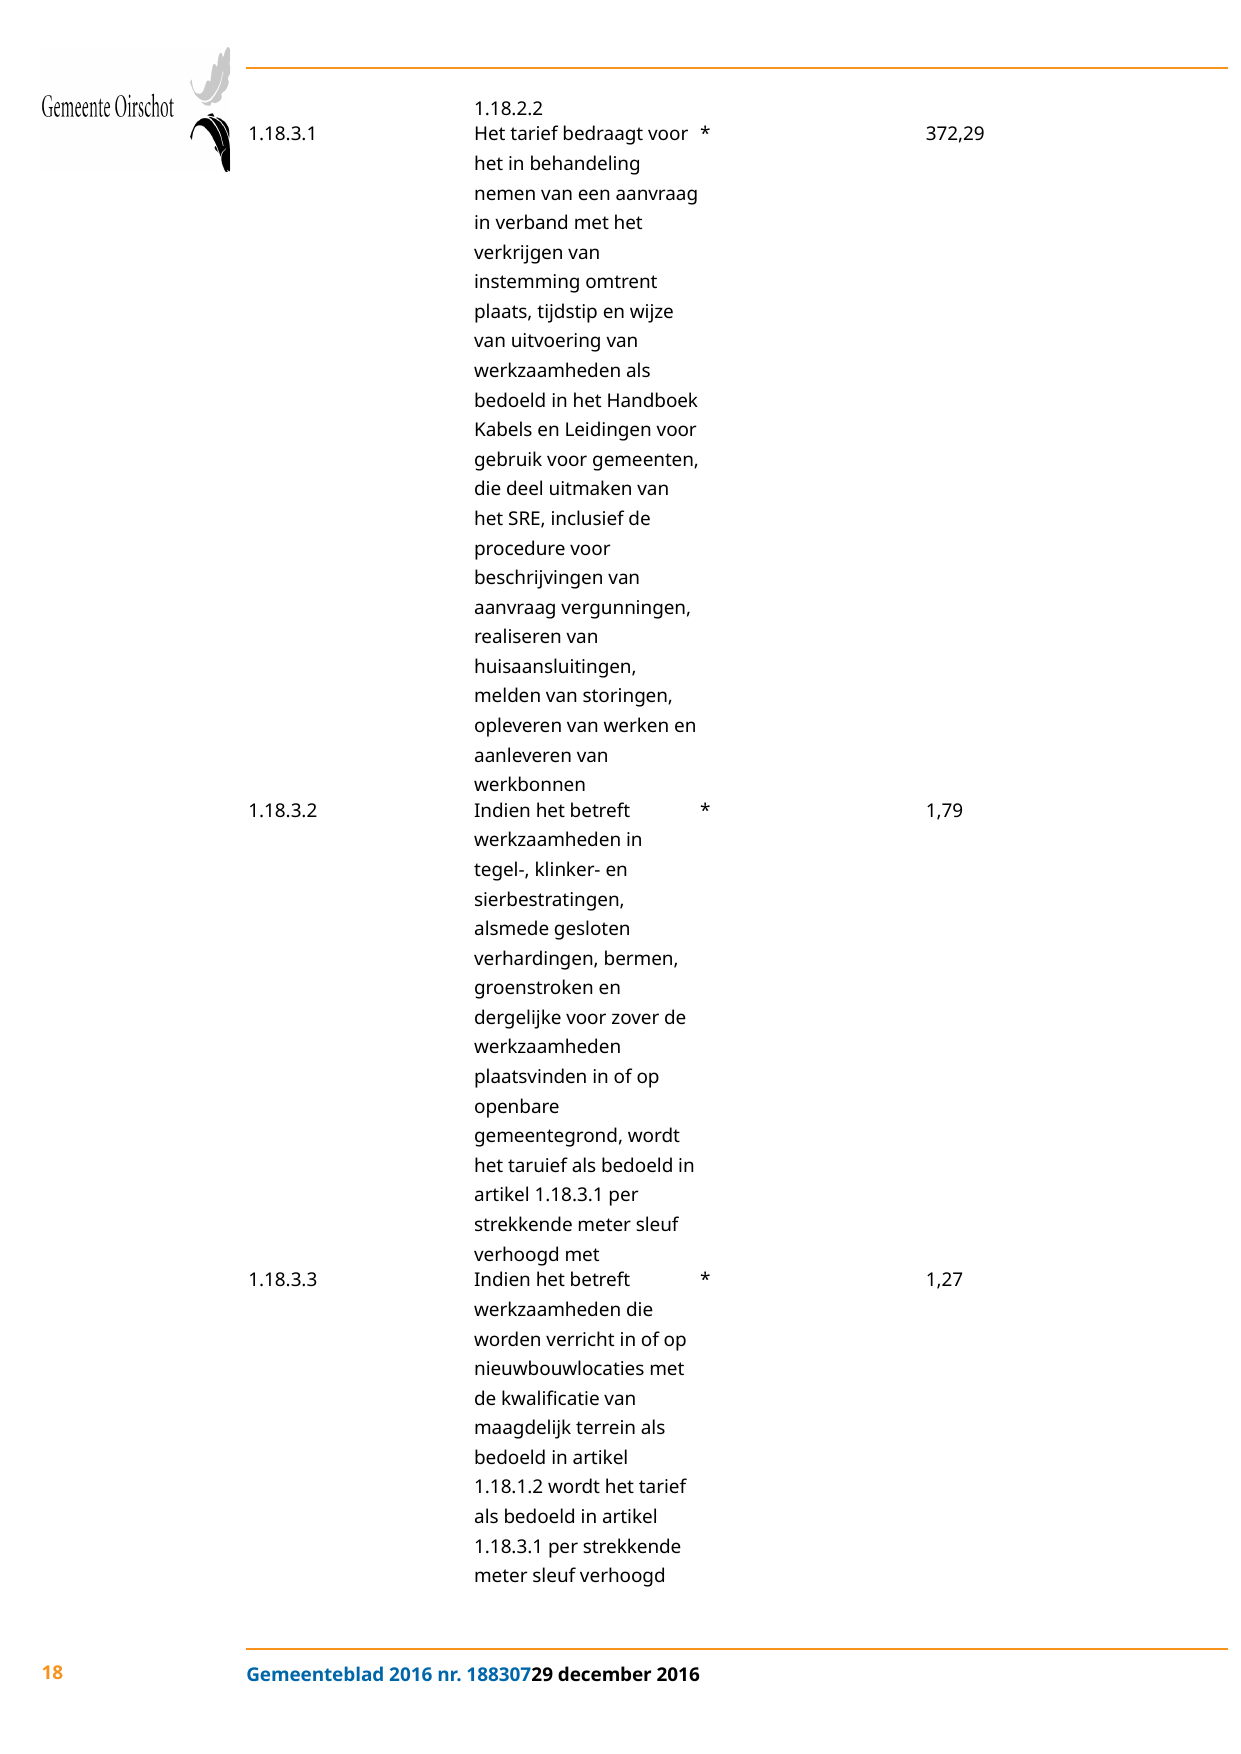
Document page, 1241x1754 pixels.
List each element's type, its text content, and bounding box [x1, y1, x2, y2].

table_cell - [926, 95, 1152, 121]
table_cell 1,27 [926, 1267, 1152, 1588]
table_cell 1.18.3.3 [248, 1267, 474, 1588]
table_cell Indien het betreft werkzaamheden die worden verricht in of op nieuwbouwlocaties met de kwalificatie van maagdelijk terrein als bedoeld in artikel 1.18.1.2 wordt het tarief als bedoeld in artikel 1.18.3.1 per strekkende meter sleuf verhoogd [474, 1267, 700, 1588]
table_cell * [700, 797, 926, 1267]
table_cell 1,79 [926, 797, 1152, 1267]
picture [41, 47, 231, 172]
table_cell 1.18.2.2 [474, 95, 700, 121]
table_cell 372,29 [926, 121, 1152, 797]
table_cell [248, 95, 474, 121]
table_cell [700, 95, 926, 121]
table_cell * [700, 1267, 926, 1588]
table_cell Indien het betreft werkzaamheden in tegel-, klinker- en sierbestratingen, alsmede gesloten verhardingen, bermen, groenstroken en dergelijke voor zover de werkzaamheden plaatsvinden in of op openbare gemeentegrond, wordt het taruief als bedoeld in artikel 1.18.3.1 per strekkende meter sleuf verhoogd met [474, 797, 700, 1267]
table_cell Het tarief bedraagt voor het in behandeling nemen van een aanvraag in verband met het verkrijgen van instemming omtrent plaats, tijdstip en wijze van uitvoering van werkzaamheden als bedoeld in het Handboek Kabels en Leidingen voor gebruik voor gemeenten, die deel uitmaken van het SRE, inclusief de procedure voor beschrijvingen van aanvraag vergunningen, realiseren van huisaansluitingen, melden van storingen, opleveren van werken en aanleveren van werkbonnen [474, 121, 700, 797]
table_cell 1.18.3.1 [248, 121, 474, 797]
table_cell * [700, 121, 926, 797]
table_cell 1.18.3.2 [248, 797, 474, 1267]
